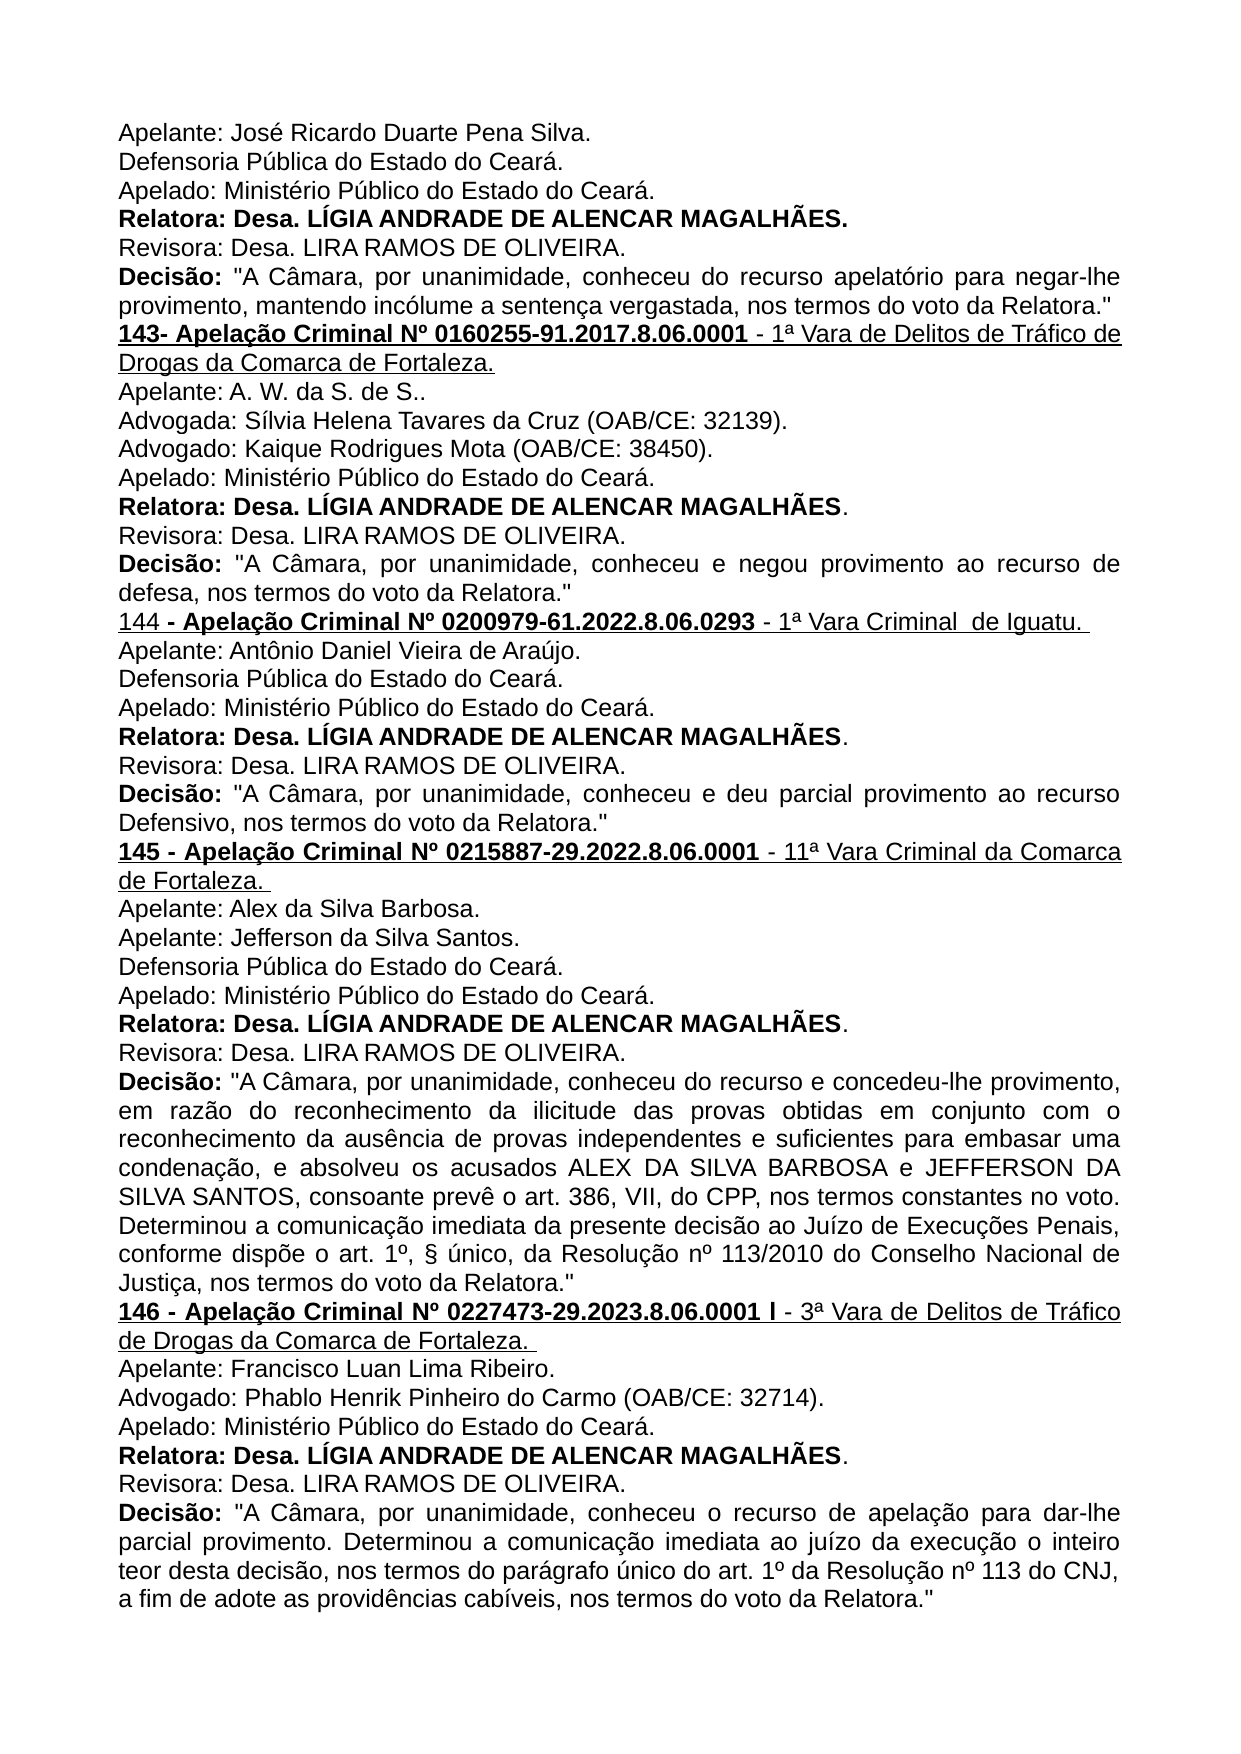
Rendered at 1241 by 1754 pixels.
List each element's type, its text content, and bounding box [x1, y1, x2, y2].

text Decisão: "A Câmara, por unanimidade, conheceu e negou provimento ao recurso de defesa, nos termos do voto da Relatora." [118, 549, 1122, 607]
text Relatora: Desa. LÍGIA ANDRADE DE ALENCAR MAGALHÃES. [118, 1441, 1122, 1469]
text Apelante: José Ricardo Duarte Pena Silva. [118, 118, 1122, 147]
text Revisora: Desa. LIRA RAMOS DE OLIVEIRA. [118, 233, 1122, 262]
text Advogada: Sílvia Helena Tavares da Cruz (OAB/CE: 32139). [118, 406, 1122, 434]
text Drogas da Comarca de Fortaleza. [118, 346, 1122, 377]
text Apelado: Ministério Público do Estado do Ceará. [118, 1412, 1122, 1441]
text Defensoria Pública do Estado do Ceará. [118, 952, 1122, 981]
text Advogado: Phablo Henrik Pinheiro do Carmo (OAB/CE: 32714). [118, 1383, 1122, 1412]
text Revisora: Desa. LIRA RAMOS DE OLIVEIRA. [118, 521, 1122, 549]
text Revisora: Desa. LIRA RAMOS DE OLIVEIRA. [118, 1038, 1122, 1067]
text 144 - Apelação Criminal Nº 0200979-61.2022.8.06.0293 - 1ª Vara Criminal de Iguatu. [118, 607, 1122, 636]
text 143- Apelação Criminal Nº 0160255-91.2017.8.06.0001 - 1ª Vara de Delitos de Tráfico de [118, 319, 1122, 344]
text Relatora: Desa. LÍGIA ANDRADE DE ALENCAR MAGALHÃES. [118, 492, 1122, 521]
text Revisora: Desa. LIRA RAMOS DE OLIVEIRA. [118, 1469, 1122, 1498]
text Apelado: Ministério Público do Estado do Ceará. [118, 176, 1122, 204]
text Decisão: "A Câmara, por unanimidade, conheceu o recurso de apelação para dar-lhe parcial provimento. Determinou a comunicação imediata ao juízo da execução o inteiro teor desta decisão, nos termos do parágrafo único do art. 1º da Resolução nº 113 do CNJ, a fim de adote as providências cabíveis, nos termos do voto da Relatora." [118, 1498, 1122, 1613]
text Advogado: Kaique Rodrigues Mota (OAB/CE: 38450). [118, 434, 1122, 463]
text Apelante: Alex da Silva Barbosa. [118, 894, 1122, 923]
text Apelado: Ministério Público do Estado do Ceará. [118, 693, 1122, 722]
text Apelante: Jefferson da Silva Santos. [118, 923, 1122, 952]
text Relatora: Desa. LÍGIA ANDRADE DE ALENCAR MAGALHÃES. [118, 722, 1122, 751]
text 145 - Apelação Criminal Nº 0215887-29.2022.8.06.0001 - 11ª Vara Criminal da Comarca [118, 837, 1122, 862]
text Apelante: Antônio Daniel Vieira de Araújo. [118, 636, 1122, 664]
text Decisão: "A Câmara, por unanimidade, conheceu e deu parcial provimento ao recurso Defensivo, nos termos do voto da Relatora." [118, 779, 1122, 837]
text Relatora: Desa. LÍGIA ANDRADE DE ALENCAR MAGALHÃES. [118, 1009, 1122, 1038]
text Relatora: Desa. LÍGIA ANDRADE DE ALENCAR MAGALHÃES. [118, 204, 1122, 233]
text Apelante: Francisco Luan Lima Ribeiro. [118, 1354, 1122, 1383]
text Decisão: "A Câmara, por unanimidade, conheceu do recurso e concedeu-lhe provimento, em razão do reconhecimento da ilicitude das provas obtidas em conjunto com o reconhecimento da ausência de provas independentes e suficientes para embasar uma condenação, e absolveu os acusados ALEX DA SILVA BARBOSA e JEFFERSON DA SILVA SANTOS, consoante prevê o art. 386, VII, do CPP, nos termos constantes no voto. Determinou a comunicação imediata da presente decisão ao Juízo de Execuções Penais, conforme dispõe o art. 1º, § único, da Resolução nº 113/2010 do Conselho Nacional de Justiça, nos termos do voto da Relatora." [118, 1067, 1122, 1297]
text Defensoria Pública do Estado do Ceará. [118, 664, 1122, 693]
text Revisora: Desa. LIRA RAMOS DE OLIVEIRA. [118, 751, 1122, 779]
text de Fortaleza. [118, 863, 1122, 894]
text Decisão: "A Câmara, por unanimidade, conheceu do recurso apelatório para negar-lhe provimento, mantendo incólume a sentença vergastada, nos termos do voto da Relatora." [118, 262, 1122, 319]
text Apelante: A. W. da S. de S.. [118, 377, 1122, 406]
text Apelado: Ministério Público do Estado do Ceará. [118, 981, 1122, 1009]
text Apelado: Ministério Público do Estado do Ceará. [118, 463, 1122, 492]
text 146 - Apelação Criminal Nº 0227473-29.2023.8.06.0001 l - 3ª Vara de Delitos de Tráfico de Drogas da Comarca de Fortaleza. [118, 1297, 1122, 1354]
text Defensoria Pública do Estado do Ceará. [118, 147, 1122, 176]
